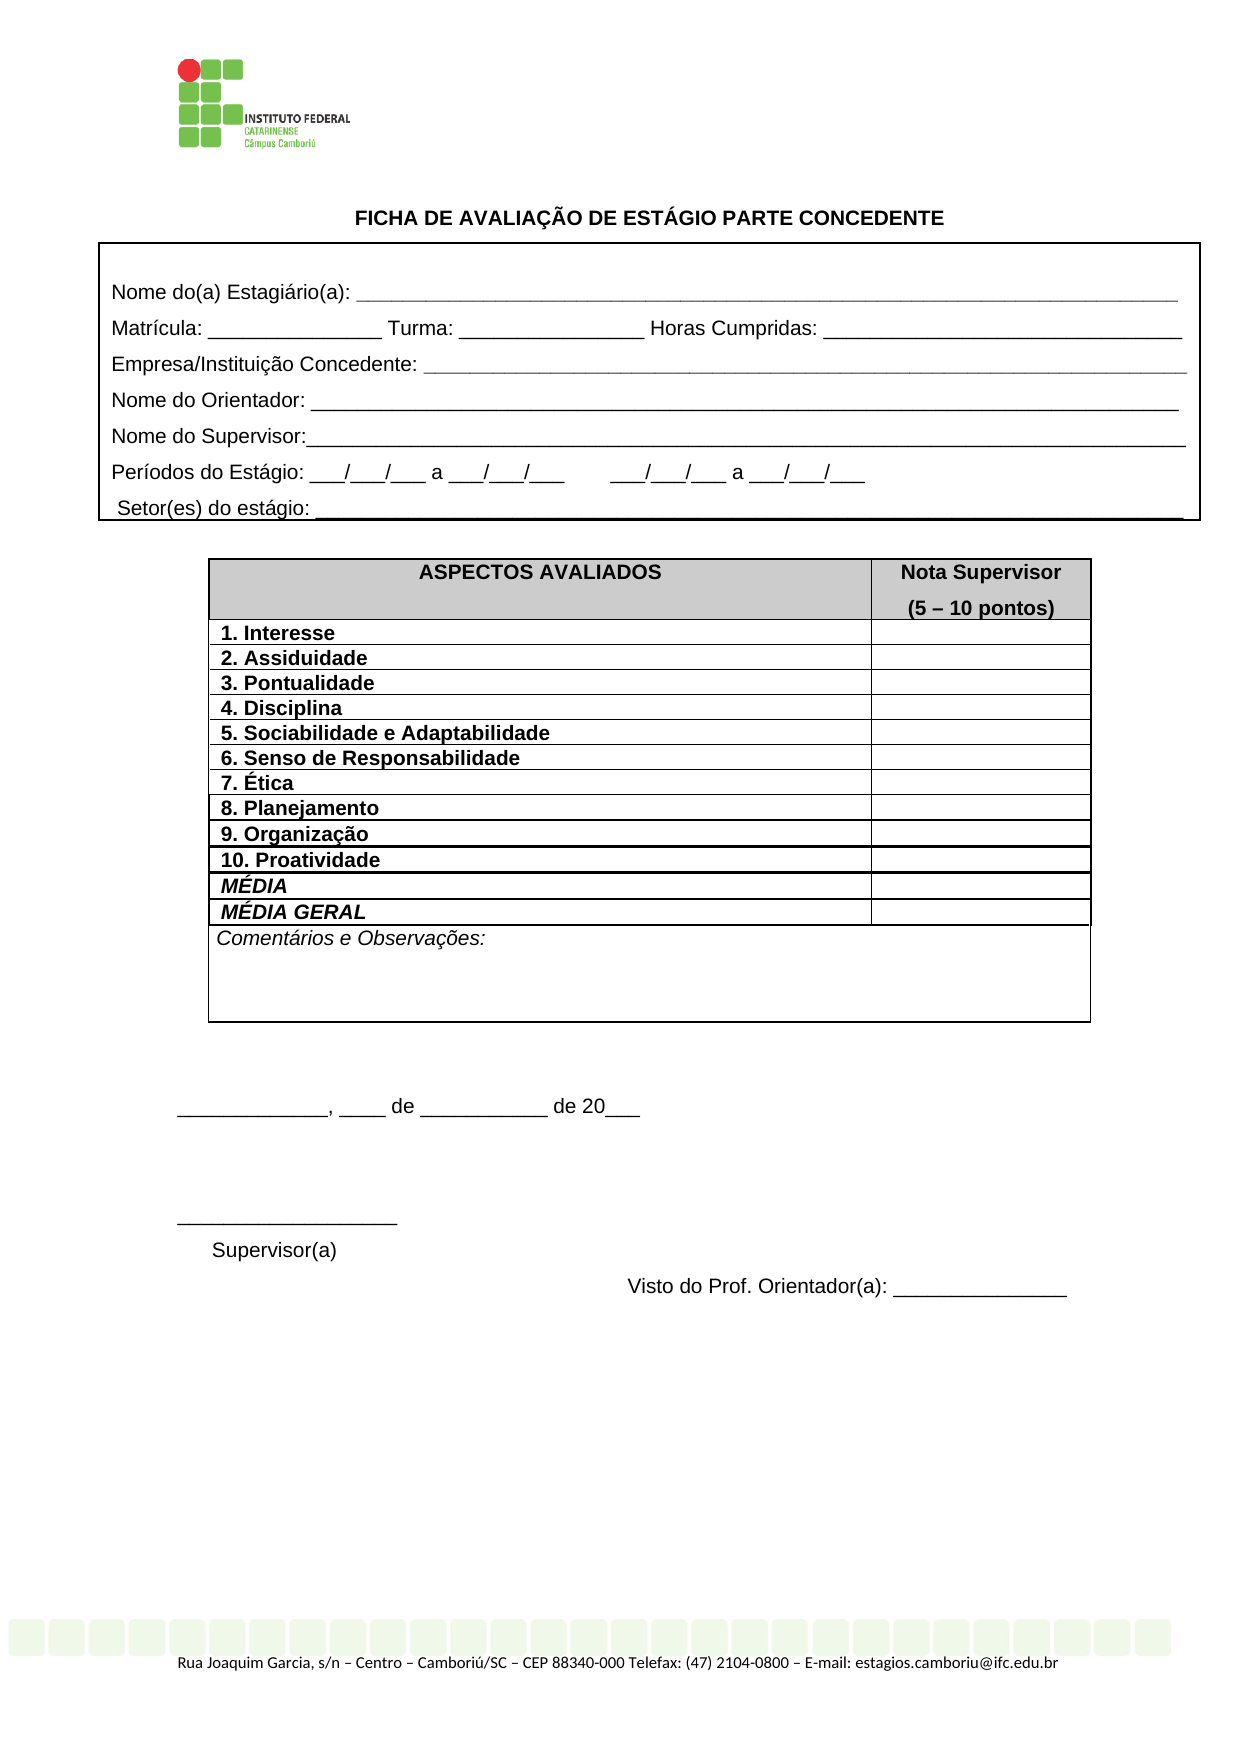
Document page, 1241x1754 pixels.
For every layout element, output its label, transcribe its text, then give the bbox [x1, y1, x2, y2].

table_cell [872, 645, 1090, 669]
table_cell 3. Pontualidade [209, 669, 871, 694]
table_cell 5. Sociabilidade e Adaptabilidade [209, 719, 871, 744]
table_header Nome do(a) Estagiário(a): _______________________________________________________________________ Matrícula: _______________ Turma: ________________ Horas Cumpridas: _______________________________ Empresa/Instituição Concedente: __________________________________________________________________ Nome do Orientador: ___________________________________________________________________________ Nome do Supervisor:____________________________________________________________________________ Períodos do Estágio: ___/___/___ a ___/___/___ ___/___/___ a ___/___/___ Setor(es) do estágio: ___________________________________________________________________________ [100, 244, 1199, 519]
table_cell MÉDIA [210, 874, 871, 897]
table_cell 2. Assiduidade [209, 644, 871, 669]
table_cell 1. Interesse [209, 620, 871, 644]
text ___________________ [177, 1202, 1122, 1226]
table_cell 10. Proatividade [210, 848, 871, 871]
table_cell 9. Organização [210, 821, 871, 845]
table_cell [872, 795, 1090, 819]
table_cell [872, 874, 1090, 897]
table_cell 7. Ética [209, 769, 871, 794]
table_cell [872, 745, 1090, 769]
picture [177, 59, 350, 149]
table_header Nota Supervisor (5 – 10 pontos) [872, 560, 1090, 619]
table_cell MÉDIA GERAL [210, 900, 871, 923]
table_cell 6. Senso de Responsabilidade [209, 744, 871, 769]
text Supervisor(a) [177, 1238, 1122, 1262]
text _____________, ____ de ___________ de 20___ [177, 1094, 1122, 1118]
table_cell 4. Disciplina [209, 694, 871, 719]
table_cell [872, 900, 1090, 923]
table_cell [872, 821, 1090, 845]
picture [8, 1619, 1171, 1656]
table_cell 8. Planejamento [210, 795, 871, 819]
text FICHA DE AVALIAÇÃO DE ESTÁGIO PARTE CONCEDENTE [177, 206, 1122, 230]
table_cell [872, 670, 1090, 694]
text Visto do Prof. Orientador(a): _______________ [177, 1274, 1122, 1298]
table_cell [872, 695, 1090, 719]
table_header ASPECTOS AVALIADOS [210, 560, 871, 619]
table_cell [872, 620, 1090, 644]
table_cell [872, 720, 1090, 744]
table_cell [872, 848, 1090, 871]
table_cell [872, 770, 1090, 794]
table_cell Comentários e Observações: [209, 924, 1090, 1021]
